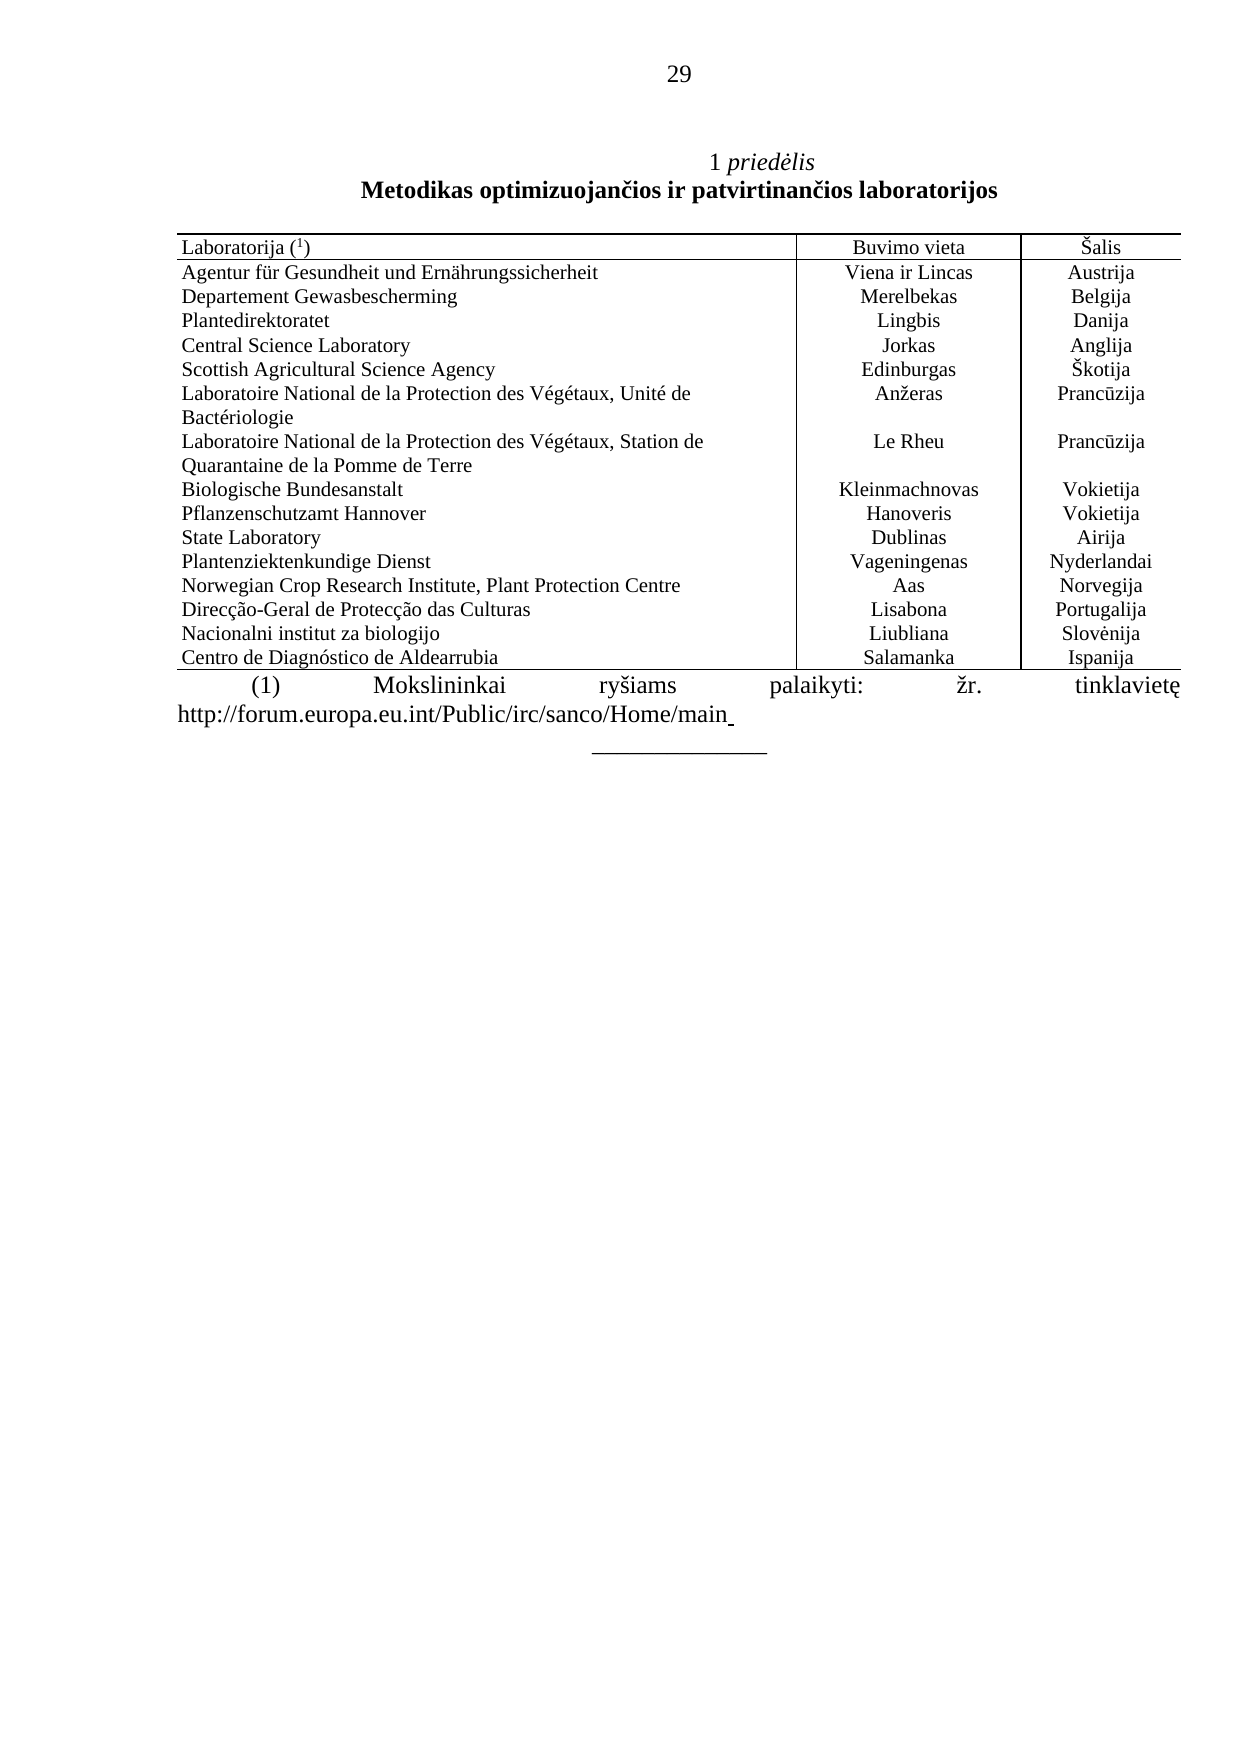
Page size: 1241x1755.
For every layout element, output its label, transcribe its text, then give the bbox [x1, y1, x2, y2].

table_cell Le Rheu [797, 429, 1020, 477]
table_cell Anžeras [797, 381, 1020, 429]
table_cell Prancūzija [1022, 381, 1181, 429]
text ______________ [177, 728, 1181, 757]
table_cell Aas [797, 573, 801, 597]
text Metodikas optimizuojančios ir patvirtinančios laboratorijos [177, 176, 1181, 204]
text (1) Mokslininkai ryšiams palaikyti: žr. tinklavietę http://forum.europa.eu.int/Public/irc/sanco/Home/main [177, 670, 1181, 728]
text 1 priedėlis [177, 147, 1181, 176]
table_cell Prancūzija [1022, 429, 1181, 477]
